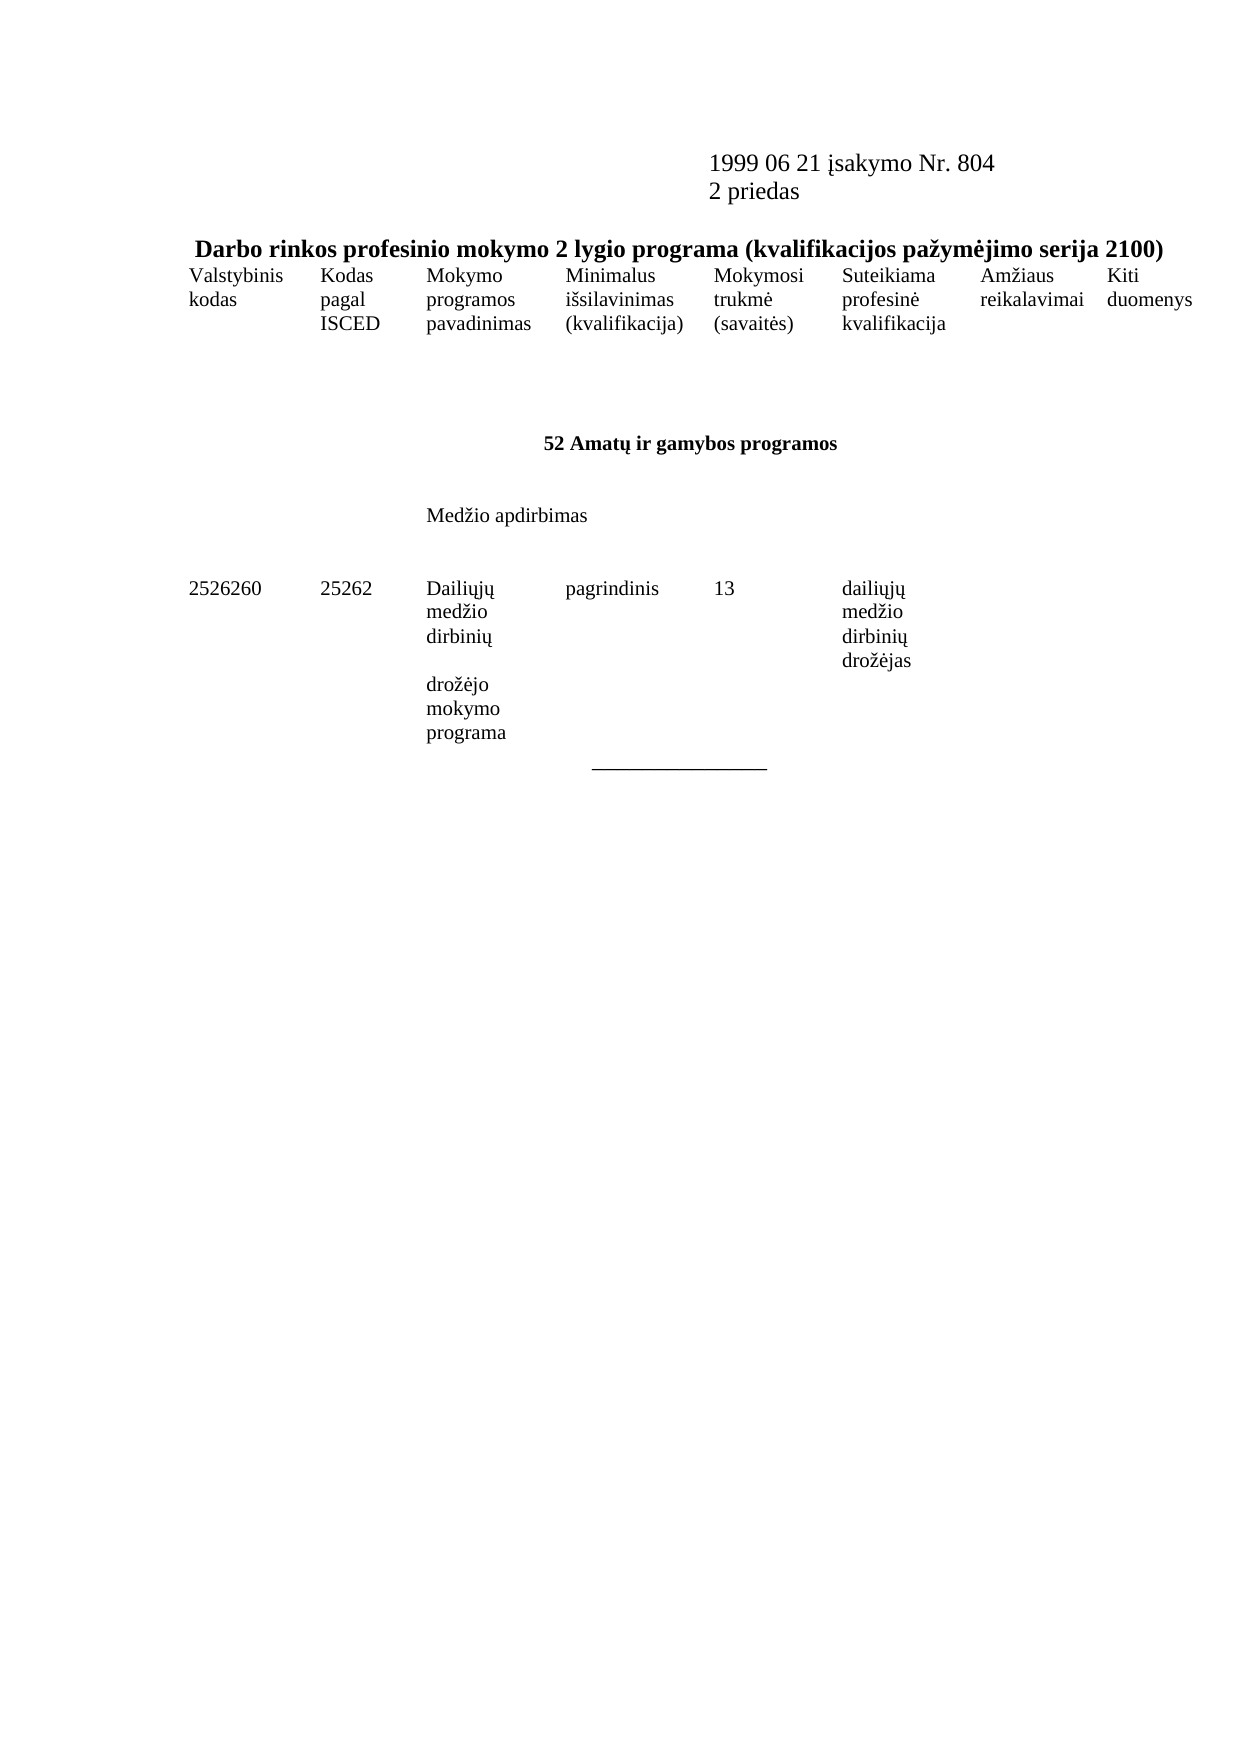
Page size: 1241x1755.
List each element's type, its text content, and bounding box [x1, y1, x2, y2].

text Darbo rinkos profesinio mokymo 2 lygio programa (kvalifikacijos pažymėjimo serija 2100) [177, 234, 1181, 263]
table_cell [1096, 575, 1204, 672]
table_cell [177, 551, 309, 575]
table_cell [554, 359, 702, 383]
table_cell [415, 335, 554, 359]
table_cell [309, 479, 415, 503]
table_cell [309, 359, 415, 383]
table_header Suteikiama profesinė kvalifikacija [831, 263, 969, 335]
table_cell [554, 720, 702, 744]
table_cell [969, 672, 1096, 720]
table_cell [415, 479, 554, 503]
table_cell [554, 407, 702, 431]
table_cell [831, 383, 969, 407]
table_cell [831, 551, 969, 575]
table_cell [703, 551, 831, 575]
table_cell [415, 383, 554, 407]
table_cell [831, 335, 969, 359]
table_cell [969, 383, 1096, 407]
table_cell [177, 503, 309, 551]
table_cell [969, 551, 1096, 575]
table_cell [177, 479, 309, 503]
table_cell [969, 575, 1096, 672]
table_cell drožėjo mokymo [415, 672, 554, 720]
table_cell [177, 407, 309, 431]
table_cell [831, 407, 969, 431]
table_cell [703, 720, 831, 744]
table_cell [831, 720, 969, 744]
table_cell [969, 479, 1096, 503]
table_header Valstybinis kodas [177, 263, 309, 335]
table_cell [554, 551, 702, 575]
table_cell [1096, 335, 1204, 359]
table_cell [969, 407, 1096, 431]
table_cell [703, 359, 831, 383]
table_cell [309, 503, 415, 551]
table_cell [554, 672, 702, 720]
table_header Kodas pagal ISCED [309, 263, 415, 335]
table_header Amžiaus reikalavimai [969, 263, 1096, 335]
table_cell [1096, 720, 1204, 744]
table_cell [177, 335, 309, 359]
table_cell [1096, 383, 1204, 407]
table_cell [831, 479, 969, 503]
table_cell dailiųjų medžio dirbinių drožėjas [831, 575, 969, 672]
table_cell 52 Amatų ir gamybos programos [177, 431, 1204, 479]
table_cell [831, 672, 969, 720]
table_cell [703, 672, 831, 720]
table_cell [309, 720, 415, 744]
text ______________ [177, 744, 1181, 773]
table_cell [309, 551, 415, 575]
table_cell [415, 359, 554, 383]
table_cell [969, 720, 1096, 744]
table_cell [831, 359, 969, 383]
table_cell [1096, 672, 1204, 720]
table_cell [309, 672, 415, 720]
table_cell [309, 335, 415, 359]
table_cell [969, 359, 1096, 383]
text 2 priedas [177, 176, 1181, 205]
table_header Kiti duomenys [1096, 263, 1204, 335]
table_cell pagrindinis [554, 575, 702, 672]
table_cell [969, 335, 1096, 359]
text 1999 06 21 įsakymo Nr. 804 [177, 148, 1181, 176]
table_cell Medžio apdirbimas [415, 503, 1204, 551]
table_cell [703, 407, 831, 431]
table_cell 13 [703, 575, 831, 672]
table_cell [415, 407, 554, 431]
table_cell [703, 479, 831, 503]
table_cell [1096, 479, 1204, 503]
table_cell programa [415, 720, 554, 744]
table_header Mokymosi trukmė (savaitės) [703, 263, 831, 335]
table_cell 25262 [309, 575, 415, 672]
table_header Minimalus išsilavinimas (kvalifikacija) [554, 263, 702, 335]
table_cell [177, 359, 309, 383]
table_cell [703, 335, 831, 359]
table_cell [554, 383, 702, 407]
table_cell [177, 672, 309, 720]
table_cell Dailiųjų medžio dirbinių [415, 575, 554, 672]
table_header Mokymo programos pavadinimas [415, 263, 554, 335]
table_cell [309, 383, 415, 407]
table_cell [1096, 359, 1204, 383]
table_cell [554, 335, 702, 359]
table_cell [1096, 551, 1204, 575]
table_cell [554, 479, 702, 503]
table_cell 2526260 [177, 575, 309, 672]
table_cell [309, 407, 415, 431]
table_cell [703, 383, 831, 407]
table_cell [177, 720, 309, 744]
table_cell [1096, 407, 1204, 431]
table_cell [177, 383, 309, 407]
table_cell [415, 551, 554, 575]
